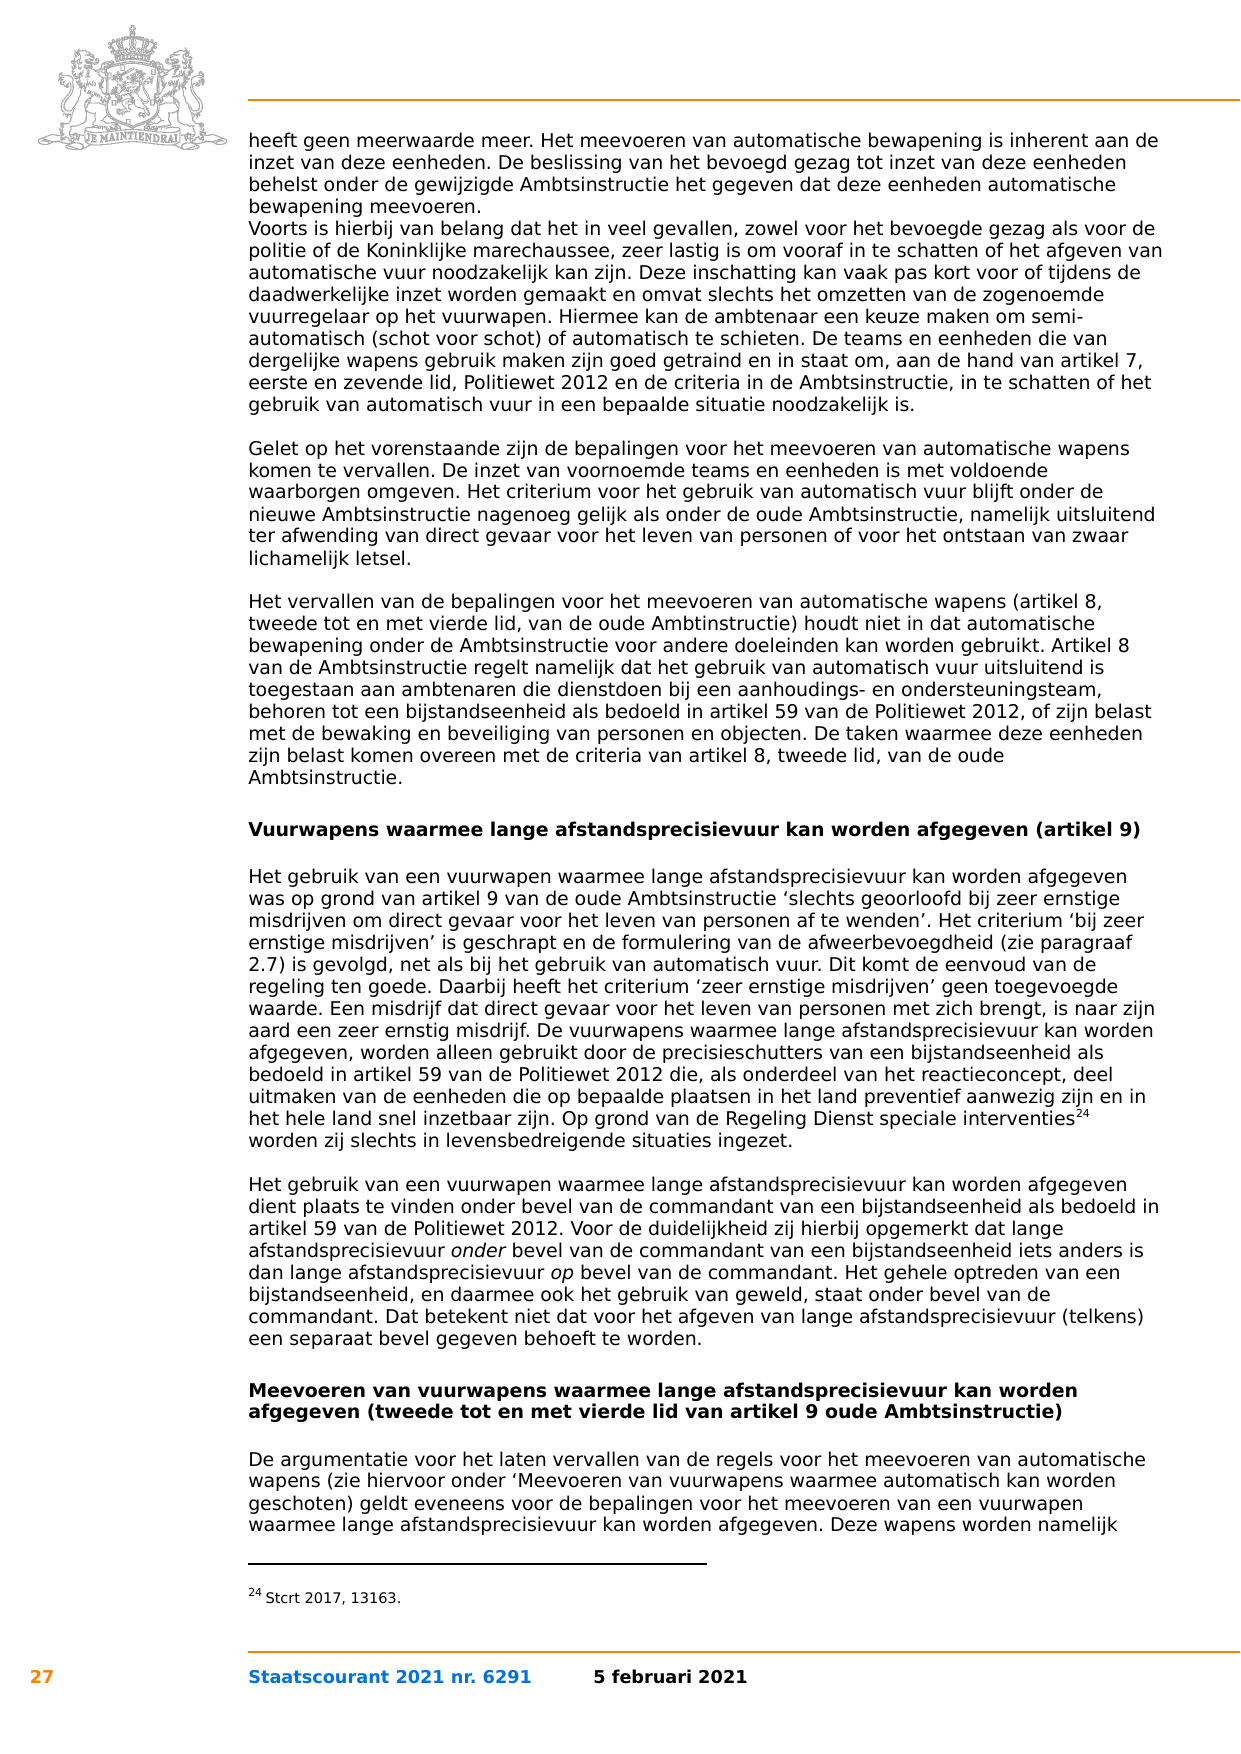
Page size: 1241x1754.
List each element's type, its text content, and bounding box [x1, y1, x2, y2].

text heeft geen meerwaarde meer. Het meevoeren van automatische bewapening is inherent aan de inzet van deze eenheden. De beslissing van het bevoegd gezag tot inzet van deze eenheden behelst onder de gewijzigde Ambtsinstructie het gegeven dat deze eenheden automatische bewapening meevoeren. [248, 130, 1163, 218]
picture [38, 25, 227, 150]
text Gelet op het vorenstaande zijn de bepalingen voor het meevoeren van automatische wapens komen te vervallen. De inzet van voornoemde teams en eenheden is met voldoende waarborgen omgeven. Het criterium voor het gebruik van automatisch vuur blijft onder de nieuwe Ambtsinstructie nagenoeg gelijk als onder de oude Ambtsinstructie, namelijk uitsluitend ter afwending van direct gevaar voor het leven van personen of voor het ontstaan van zwaar lichamelijk letsel. [248, 437, 1163, 569]
subtitle Meevoeren van vuurwapens waarmee lange afstandsprecisievuur kan worden afgegeven (tweede tot en met vierde lid van artikel 9 oude Ambtsinstructie) [248, 1379, 1163, 1423]
text De argumentatie voor het laten vervallen van de regels voor het meevoeren van automatische wapens (zie hiervoor onder ‘Meevoeren van vuurwapens waarmee automatisch kan worden geschoten) geldt eveneens voor de bepalingen voor het meevoeren van een vuurwapen waarmee lange afstandsprecisievuur kan worden afgegeven. Deze wapens worden namelijk [248, 1448, 1163, 1536]
subtitle Vuurwapens waarmee lange afstandsprecisievuur kan worden afgegeven (artikel 9) [248, 819, 1163, 841]
text Het vervallen van de bepalingen voor het meevoeren van automatische wapens (artikel 8, tweede tot en met vierde lid, van de oude Ambtinstructie) houdt niet in dat automatische bewapening onder de Ambtsinstructie voor andere doeleinden kan worden gebruikt. Artikel 8 van de Ambtsinstructie regelt namelijk dat het gebruik van automatisch vuur uitsluitend is toegestaan aan ambtenaren die dienstdoen bij een aanhoudings- en ondersteuningsteam, behoren tot een bijstandseenheid als bedoeld in artikel 59 van de Politiewet 2012, of zijn belast met de bewaking en beveiliging van personen en objecten. De taken waarmee deze eenheden zijn belast komen overeen met de criteria van artikel 8, tweede lid, van de oude Ambtsinstructie. [248, 591, 1163, 789]
text Voorts is hierbij van belang dat het in veel gevallen, zowel voor het bevoegde gezag als voor de politie of de Koninklijke marechaussee, zeer lastig is om vooraf in te schatten of het afgeven van automatische vuur noodzakelijk kan zijn. Deze inschatting kan vaak pas kort voor of tijdens de daadwerkelijke inzet worden gemaakt en omvat slechts het omzetten van de zogenoemde vuurregelaar op het vuurwapen. Hiermee kan de ambtenaar een keuze maken om semi-automatisch (schot voor schot) of automatisch te schieten. De teams en eenheden die van dergelijke wapens gebruik maken zijn goed getraind en in staat om, aan de hand van artikel 7, eerste en zevende lid, Politiewet 2012 en de criteria in de Ambtsinstructie, in te schatten of het gebruik van automatisch vuur in een bepaalde situatie noodzakelijk is. [248, 218, 1163, 416]
text Het gebruik van een vuurwapen waarmee lange afstandsprecisievuur kan worden afgegeven dient plaats te vinden onder bevel van de commandant van een bijstandseenheid als bedoeld in artikel 59 van de Politiewet 2012. Voor de duidelijkheid zij hierbij opgemerkt dat lange afstandsprecisievuur onder bevel van de commandant van een bijstandseenheid iets anders is dan lange afstandsprecisievuur op bevel van de commandant. Het gehele optreden van een bijstandseenheid, en daarmee ook het gebruik van geweld, staat onder bevel van de commandant. Dat betekent niet dat voor het afgeven van lange afstandsprecisievuur (telkens) een separaat bevel gegeven behoeft te worden. [248, 1174, 1163, 1349]
text Het gebruik van een vuurwapen waarmee lange afstandsprecisievuur kan worden afgegeven was op grond van artikel 9 van de oude Ambtsinstructie ‘slechts geoorloofd bij zeer ernstige misdrijven om direct gevaar voor het leven van personen af te wenden’. Het criterium ‘bij zeer ernstige misdrijven’ is geschrapt en de formulering van de afweerbevoegdheid (zie paragraaf 2.7) is gevolgd, net als bij het gebruik van automatisch vuur. Dit komt de eenvoud van de regeling ten goede. Daarbij heeft het criterium ‘zeer ernstige misdrijven’ geen toegevoegde waarde. Een misdrijf dat direct gevaar voor het leven van personen met zich brengt, is naar zijn aard een zeer ernstig misdrijf. De vuurwapens waarmee lange afstandsprecisievuur kan worden afgegeven, worden alleen gebruikt door de precisieschutters van een bijstandseenheid als bedoeld in artikel 59 van de Politiewet 2012 die, als onderdeel van het reactieconcept, deel uitmaken van de eenheden die op bepaalde plaatsen in het land preventief aanwezig zijn en in het hele land snel inzetbaar zijn. Op grond van de Regeling Dienst speciale interventies worden zij slechts in levensbedreigende situaties ingezet. [248, 866, 1163, 1152]
text Stcrt 2017, 13163. [248, 1586, 1163, 1608]
